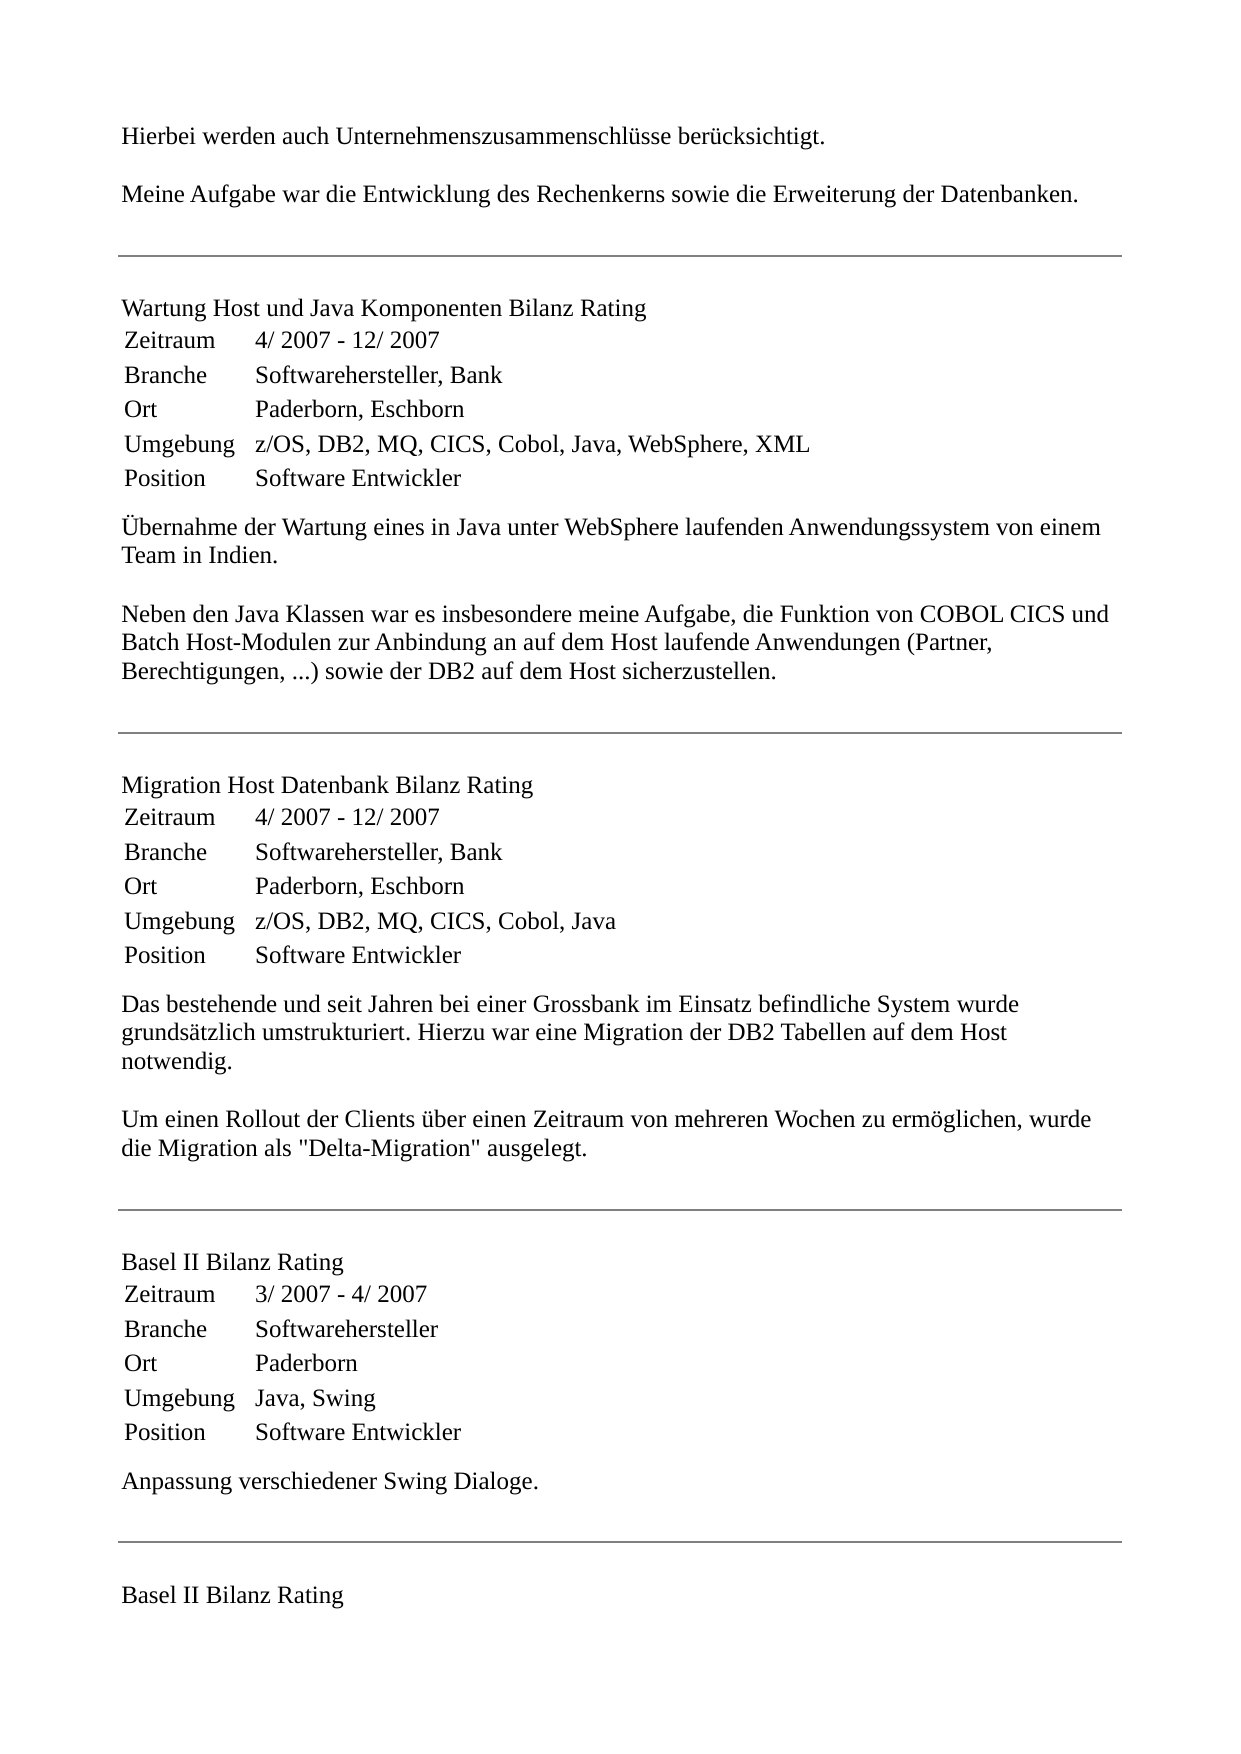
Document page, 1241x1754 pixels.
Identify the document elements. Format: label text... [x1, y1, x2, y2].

table_cell Übernahme der Wartung eines in Java unter WebSphere laufenden Anwendungssystem von einem Team in Indien. Neben den Java Klassen war es insbesondere meine Aufgabe, die Funktion von COBOL CICS und Batch Host-Modulen zur Anbindung an auf dem Host laufende Anwendungen (Partner, Berechtigungen, ...) sowie der DB2 auf dem Host sicherzustellen. [118, 509, 1122, 717]
table_header Zeitraum [121, 799, 252, 834]
table_cell Hierbei werden auch Unternehmenszusammenschlüsse berücksichtigt. Meine Aufgabe war die Entwicklung des Rechenkerns sowie die Erweiterung der Datenbanken. [118, 118, 1122, 240]
table_cell Software Entwickler [252, 1415, 475, 1449]
table_header Zeitraum [121, 322, 252, 357]
table_header Basel II Bilanz Rating [118, 1577, 1122, 1612]
table_cell Softwarehersteller [252, 1311, 475, 1345]
table_cell Position [121, 461, 252, 495]
table_cell Ort [121, 391, 252, 426]
table_header 3/ 2007 - 4/ 2007 [252, 1276, 475, 1311]
table_cell [118, 498, 1122, 509]
table_header Basel II Bilanz Rating [118, 1245, 563, 1452]
table_cell Java, Swing [252, 1380, 475, 1414]
table_cell Paderborn [252, 1345, 475, 1380]
table_cell z/OS, DB2, MQ, CICS, Cobol, Java, WebSphere, XML [252, 426, 824, 461]
table_cell Das bestehende und seit Jahren bei einer Grossbank im Einsatz befindliche System wurde grundsätzlich umstrukturiert. Hierzu war eine Migration der DB2 Tabellen auf dem Host notwendig. Um einen Rollout der Clients über einen Zeitraum von mehreren Wochen zu ermöglichen, wurde die Migration als "Delta-Migration" ausgelegt. [118, 986, 1122, 1194]
table_cell Ort [121, 1345, 252, 1380]
table_cell Anpassung verschiedener Swing Dialoge. [118, 1463, 563, 1527]
table_cell Paderborn, Eschborn [252, 391, 824, 426]
table_header Migration Host Datenbank Bilanz Rating [118, 768, 1122, 975]
table_cell Position [121, 938, 252, 972]
table_cell Position [121, 1415, 252, 1449]
table_header 4/ 2007 - 12/ 2007 [252, 799, 629, 834]
table_cell Branche [121, 357, 252, 391]
table_cell z/OS, DB2, MQ, CICS, Cobol, Java [252, 903, 629, 938]
table_cell Umgebung [121, 903, 252, 938]
table_cell Software Entwickler [252, 938, 629, 972]
table_cell Branche [121, 834, 252, 868]
table_cell Umgebung [121, 1380, 252, 1414]
table_header Wartung Host und Java Komponenten Bilanz Rating [118, 291, 1122, 498]
table_cell Softwarehersteller, Bank [252, 834, 629, 868]
table_cell Branche [121, 1311, 252, 1345]
table_cell Umgebung [121, 426, 252, 461]
table_header 4/ 2007 - 12/ 2007 [252, 322, 824, 357]
table_cell Software Entwickler [252, 461, 824, 495]
table_cell Softwarehersteller, Bank [252, 357, 824, 391]
table_cell Ort [121, 869, 252, 903]
table_cell Paderborn, Eschborn [252, 869, 629, 903]
table_cell [118, 975, 1122, 986]
table_cell [118, 1452, 563, 1463]
table_header Zeitraum [121, 1276, 252, 1311]
